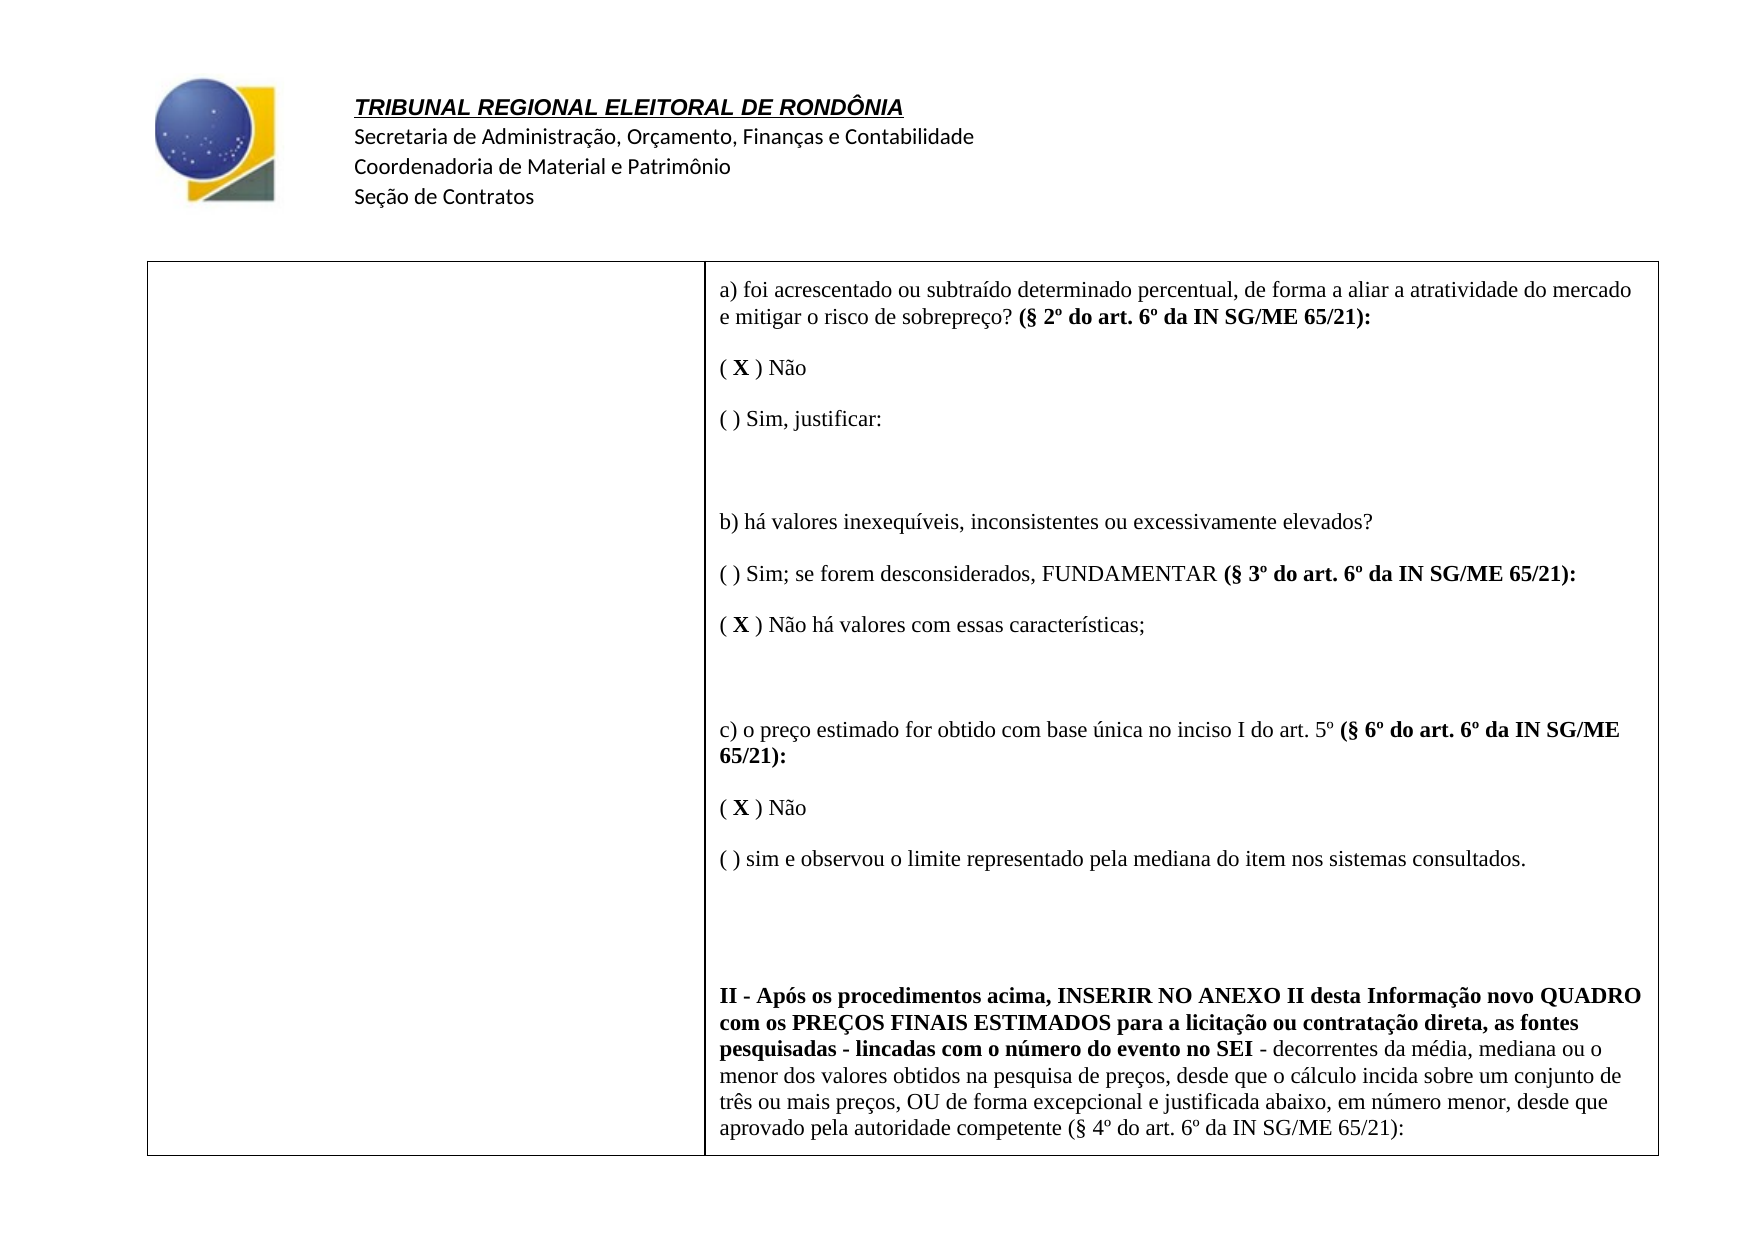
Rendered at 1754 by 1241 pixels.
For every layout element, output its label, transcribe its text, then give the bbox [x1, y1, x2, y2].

table_cell [148, 262, 704, 1155]
table_cell a) foi acrescentado ou subtraído determinado percentual, de forma a aliar a atratividade do mercado e mitigar o risco de sobrepreço? (§ 2º do art. 6º da IN SG/ME 65/21): ( X ) Não ( ) Sim, justificar: b) há valores inexequíveis, inconsistentes ou excessivamente elevados? ( ) Sim; se forem desconsiderados, FUNDAMENTAR (§ 3º do art. 6º da IN SG/ME 65/21): ( X ) Não há valores com essas características; c) o preço estimado for obtido com base única no inciso I do art. 5º (§ 6º do art. 6º da IN SG/ME 65/21): ( X ) Não ( ) sim e observou o limite representado pela mediana do item nos sistemas consultados. II - Após os procedimentos acima, INSERIR NO ANEXO II desta Informação novo QUADRO com os PREÇOS FINAIS ESTIMADOS para a licitação ou contratação direta, as fontes pesquisadas - lincadas com o número do evento no SEI - decorrentes da média, mediana ou o menor dos valores obtidos na pesquisa de preços, desde que o cálculo incida sobre um conjunto de três ou mais preços, OU de forma excepcional e justificada abaixo, em número menor, desde que aprovado pela autoridade competente (§ 4º do art. 6º da IN SG/ME 65/21): [706, 262, 1658, 1155]
